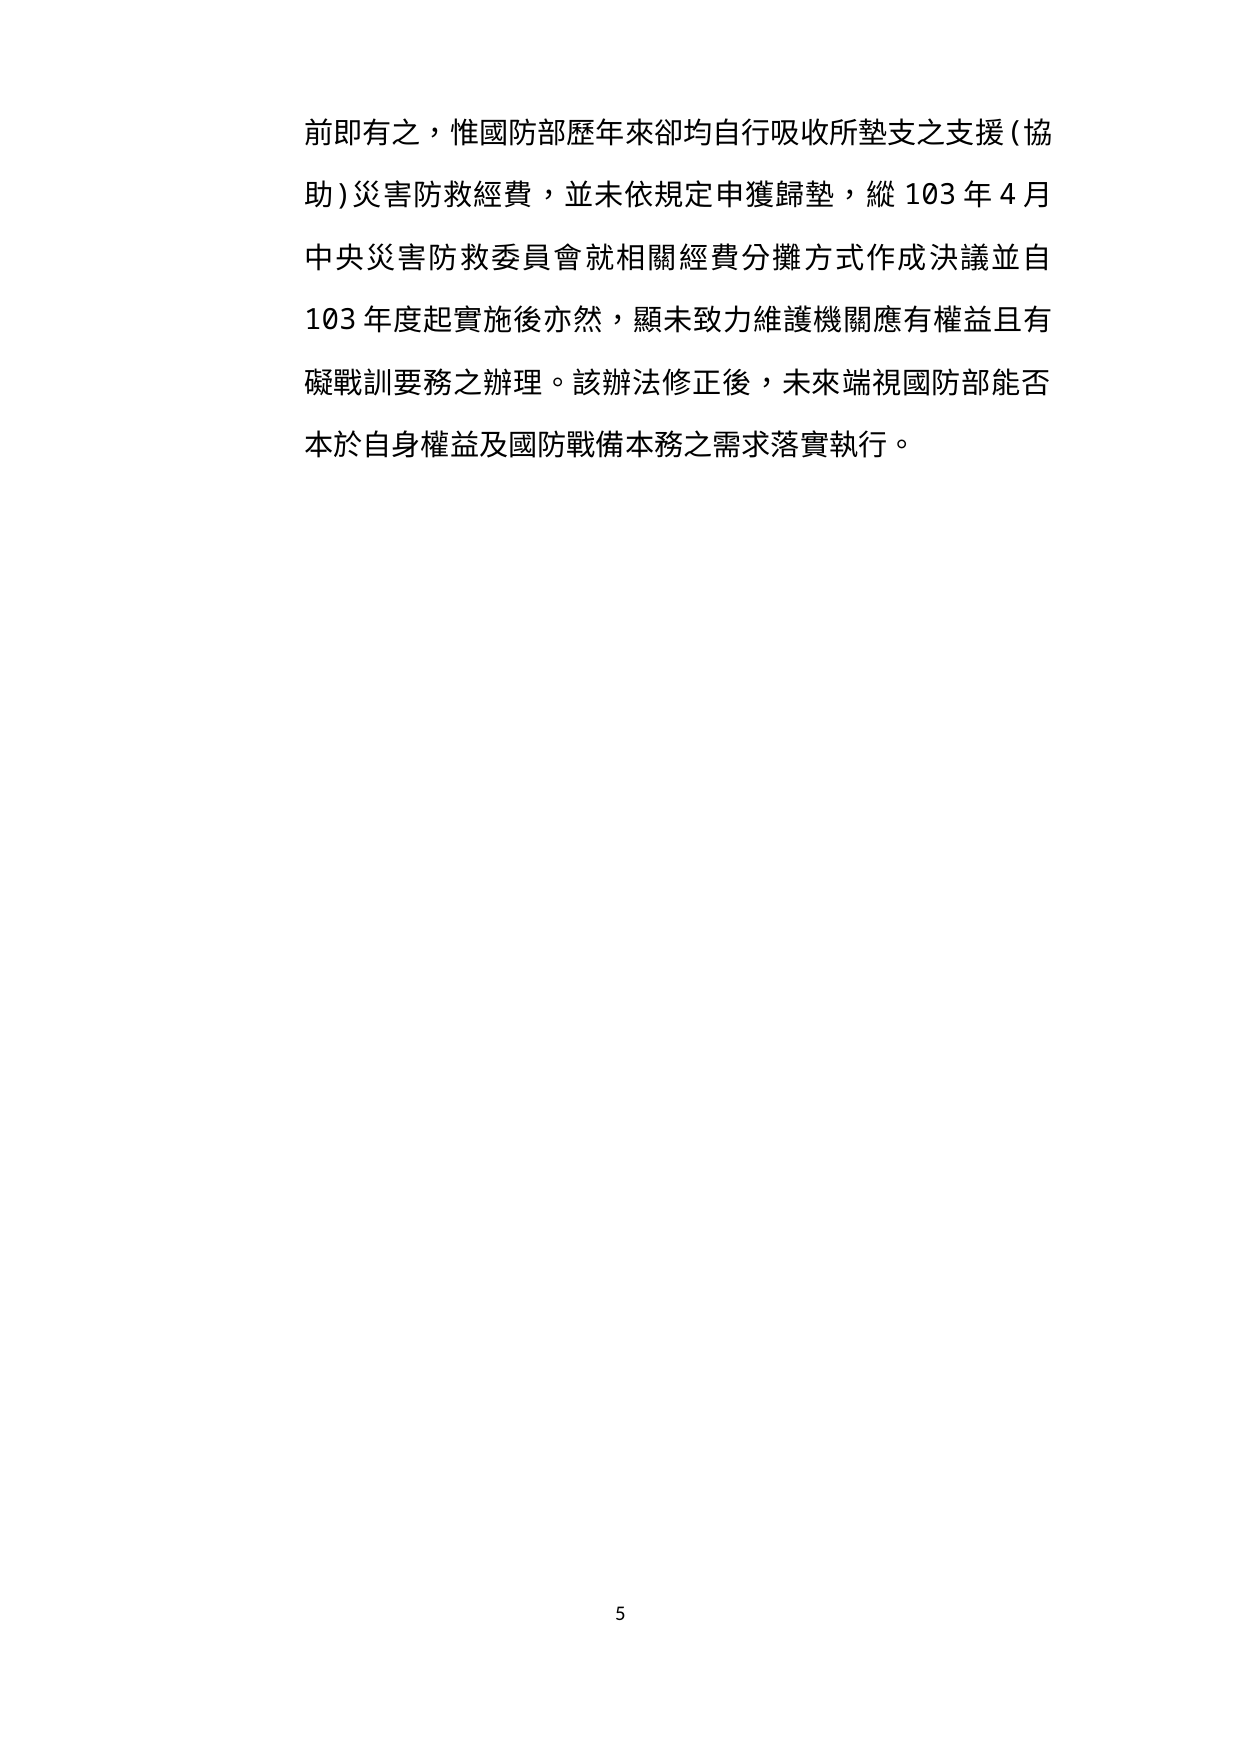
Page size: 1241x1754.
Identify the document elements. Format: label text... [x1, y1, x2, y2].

text 前即有之，惟國防部歷年來卻均自行吸收所墊支之支援(協助)災害防救經費，並未依規定申獲歸墊，縱103年4月中央災害防救委員會就相關經費分攤方式作成決議並自103年度起實施後亦然，顯未致力維護機關應有權益且有礙戰訓要務之辦理。該辦法修正後，未來端視國防部能否本於自身權益及國防戰備本務之需求落實執行。 [304, 89, 1053, 464]
